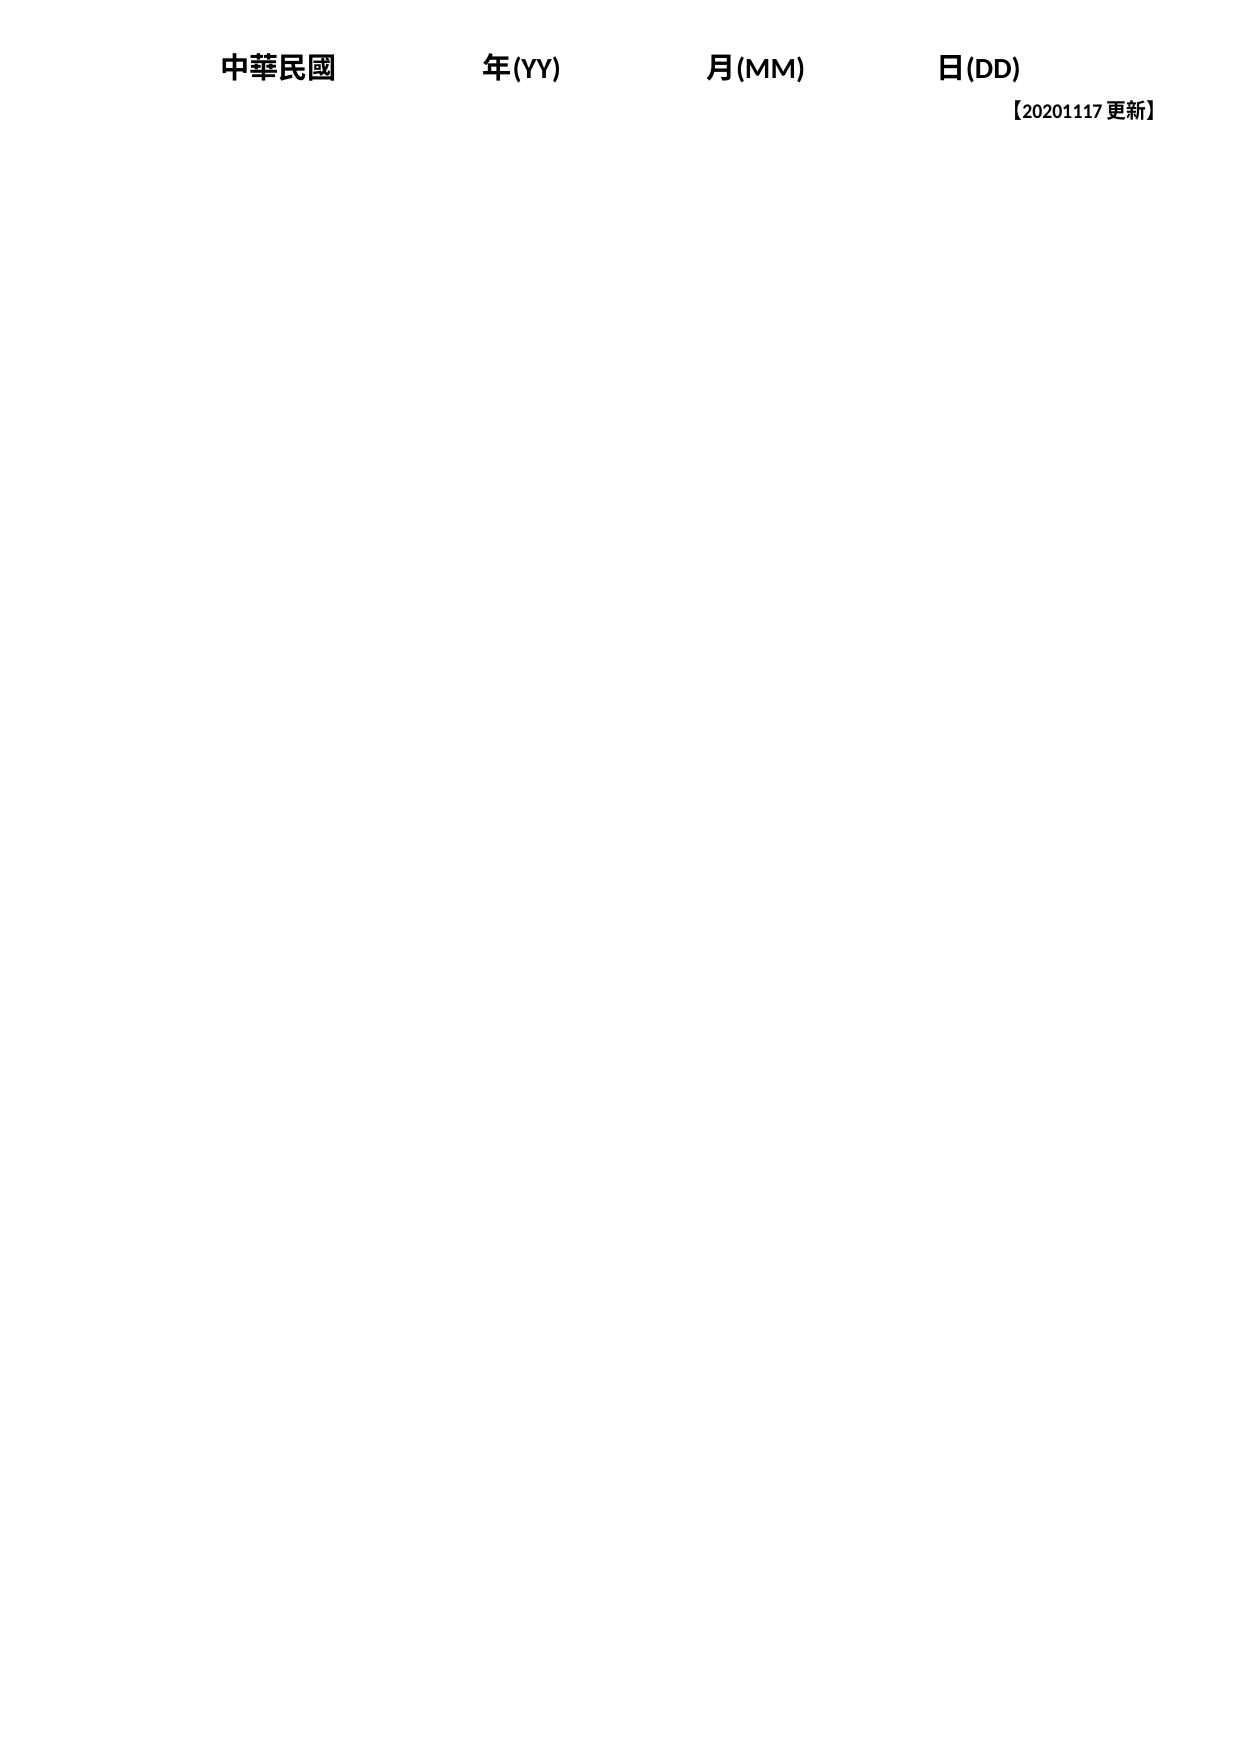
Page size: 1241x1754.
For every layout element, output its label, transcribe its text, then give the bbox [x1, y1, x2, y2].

text 【20201117更新】 [52, 89, 1166, 126]
text 中華民國 年(YY) 月(MM) 日(DD) [52, 37, 1188, 89]
